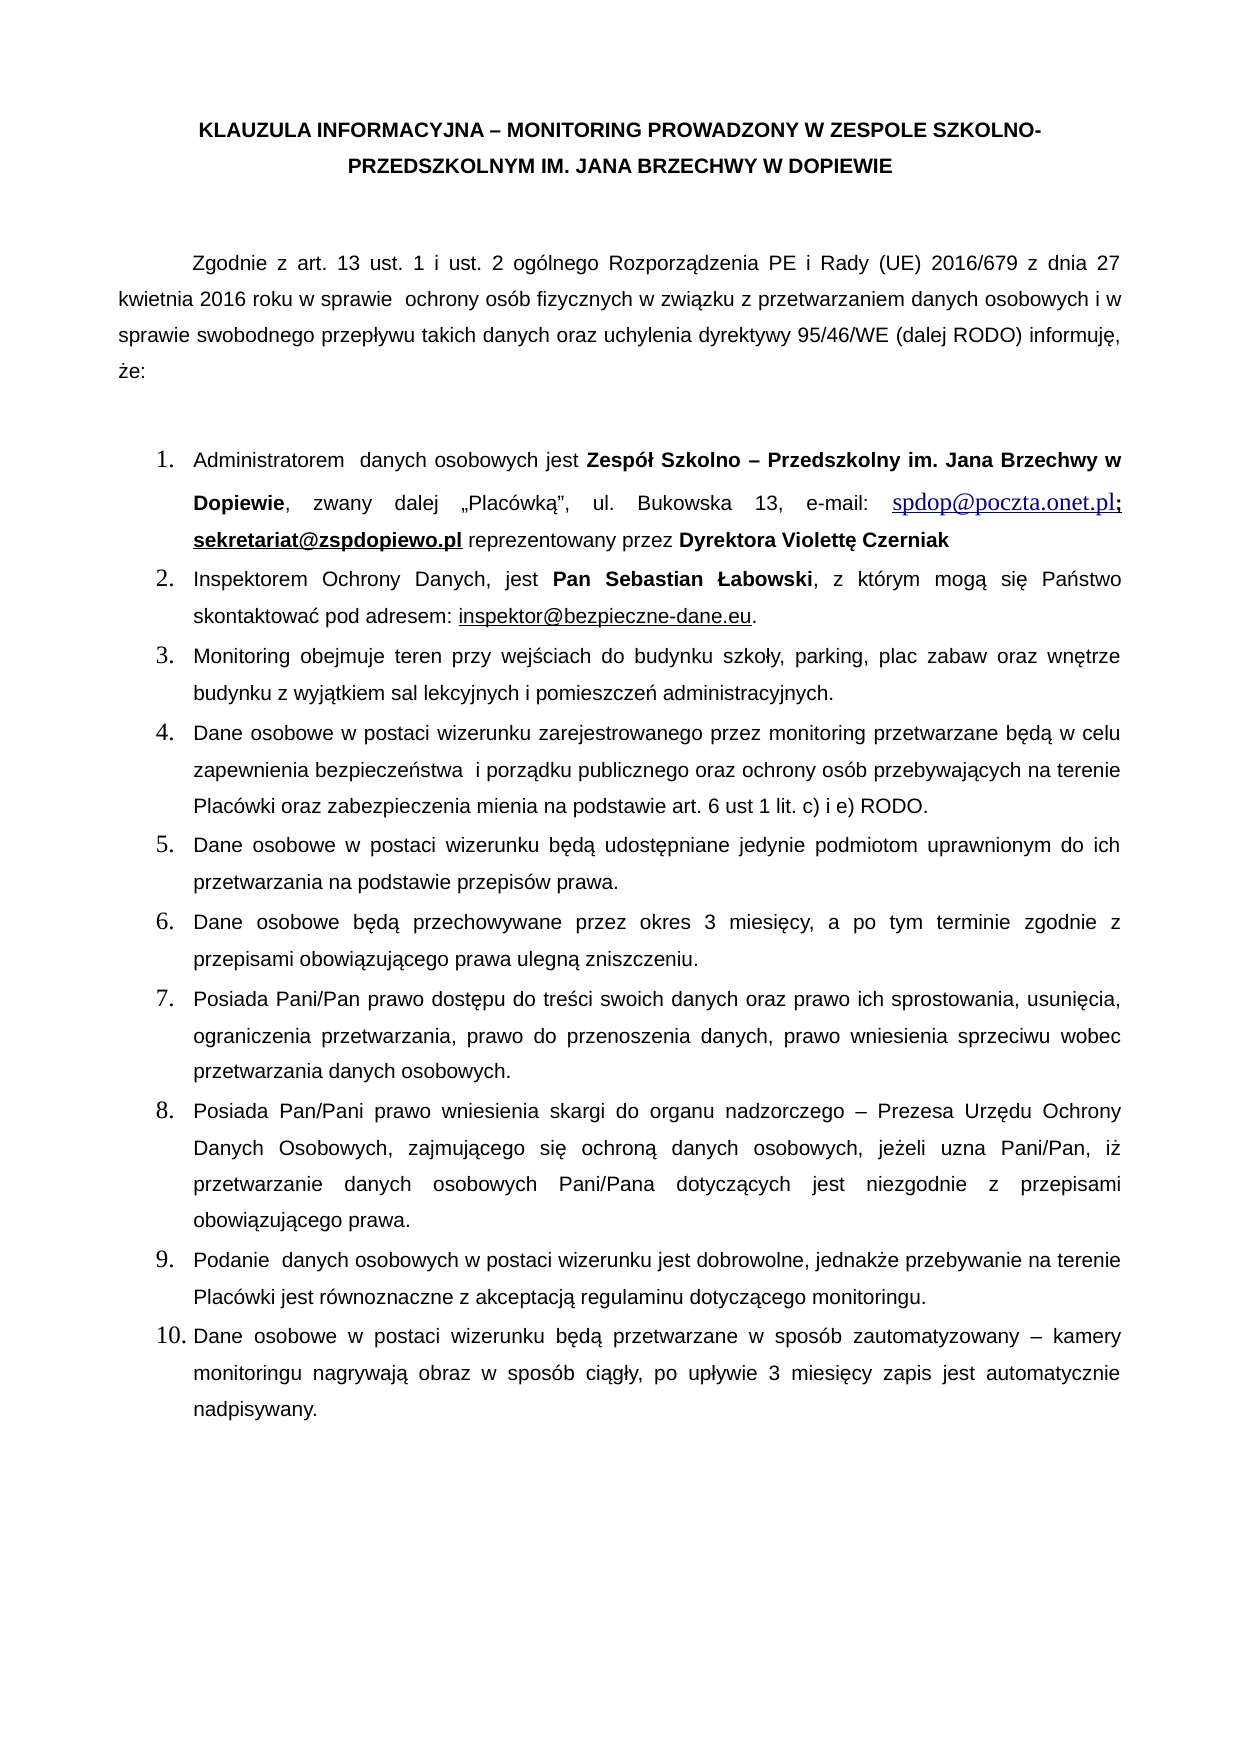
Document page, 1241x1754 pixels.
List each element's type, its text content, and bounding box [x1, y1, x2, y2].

list Dane osobowe w postaci wizerunku zarejestrowanego przez monitoring przetwarzane będą w celu zapewnienia bezpieczeństwa i porządku publicznego oraz ochrony osób przebywających na terenie Placówki oraz zabezpieczenia mienia na podstawie art. 6 ust 1 lit. c) i e) RODO. [156, 717, 1122, 817]
list Posiada Pani/Pan prawo dostępu do treści swoich danych oraz prawo ich sprostowania, usunięcia, ograniczenia przetwarzania, prawo do przenoszenia danych, prawo wniesienia sprzeciwu wobec przetwarzania danych osobowych. [156, 983, 1122, 1083]
list Administratorem danych osobowych jest Zespół Szkolno – Przedszkolny im. Jana Brzechwy w Dopiewie, zwany dalej „Placówką”, ul. Bukowska 13, e-mail: spdop@poczta.onet.pl; sekretariat@zspdopiewo.pl reprezentowany przez Dyrektora Violettę Czerniak [156, 444, 1122, 551]
list Dane osobowe w postaci wizerunku będą udostępniane jedynie podmiotom uprawnionym do ich przetwarzania na podstawie przepisów prawa. [156, 829, 1122, 894]
list Monitoring obejmuje teren przy wejściach do budynku szkoły, parking, plac zabaw oraz wnętrze budynku z wyjątkiem sal lekcyjnych i pomieszczeń administracyjnych. [156, 640, 1122, 705]
text Zgodnie z art. 13 ust. 1 i ust. 2 ogólnego Rozporządzenia PE i Rady (UE) 2016/679 z dnia 27 kwietnia 2016 roku w sprawie ochrony osób fizycznych w związku z przetwarzaniem danych osobowych i w sprawie swobodnego przepływu takich danych oraz uchylenia dyrektywy 95/46/WE (dalej RODO) informuję, że: [118, 251, 1122, 383]
text KLAUZULA INFORMACYJNA – MONITORING PROWADZONY W ZESPOLE SZKOLNO-PRZEDSZKOLNYM IM. JANA BRZECHWY W DOPIEWIE [118, 118, 1122, 178]
list Dane osobowe w postaci wizerunku będą przetwarzane w sposób zautomatyzowany – kamery monitoringu nagrywają obraz w sposób ciągły, po upływie 3 miesięcy zapis jest automatycznie nadpisywany. [156, 1321, 1122, 1421]
list Dane osobowe będą przechowywane przez okres 3 miesięcy, a po tym terminie zgodnie z przepisami obowiązującego prawa ulegną zniszczeniu. [156, 906, 1122, 971]
list Podanie danych osobowych w postaci wizerunku jest dobrowolne, jednakże przebywanie na terenie Placówki jest równoznaczne z akceptacją regulaminu dotyczącego monitoringu. [156, 1244, 1122, 1308]
list Posiada Pan/Pani prawo wniesienia skargi do organu nadzorczego – Prezesa Urzędu Ochrony Danych Osobowych, zajmującego się ochroną danych osobowych, jeżeli uzna Pani/Pan, iż przetwarzanie danych osobowych Pani/Pana dotyczących jest niezgodnie z przepisami obowiązującego prawa. [156, 1095, 1122, 1232]
list Inspektorem Ochrony Danych, jest Pan Sebastian Łabowski, z którym mogą się Państwo skontaktować pod adresem: inspektor@bezpieczne-dane.eu. [156, 563, 1122, 628]
